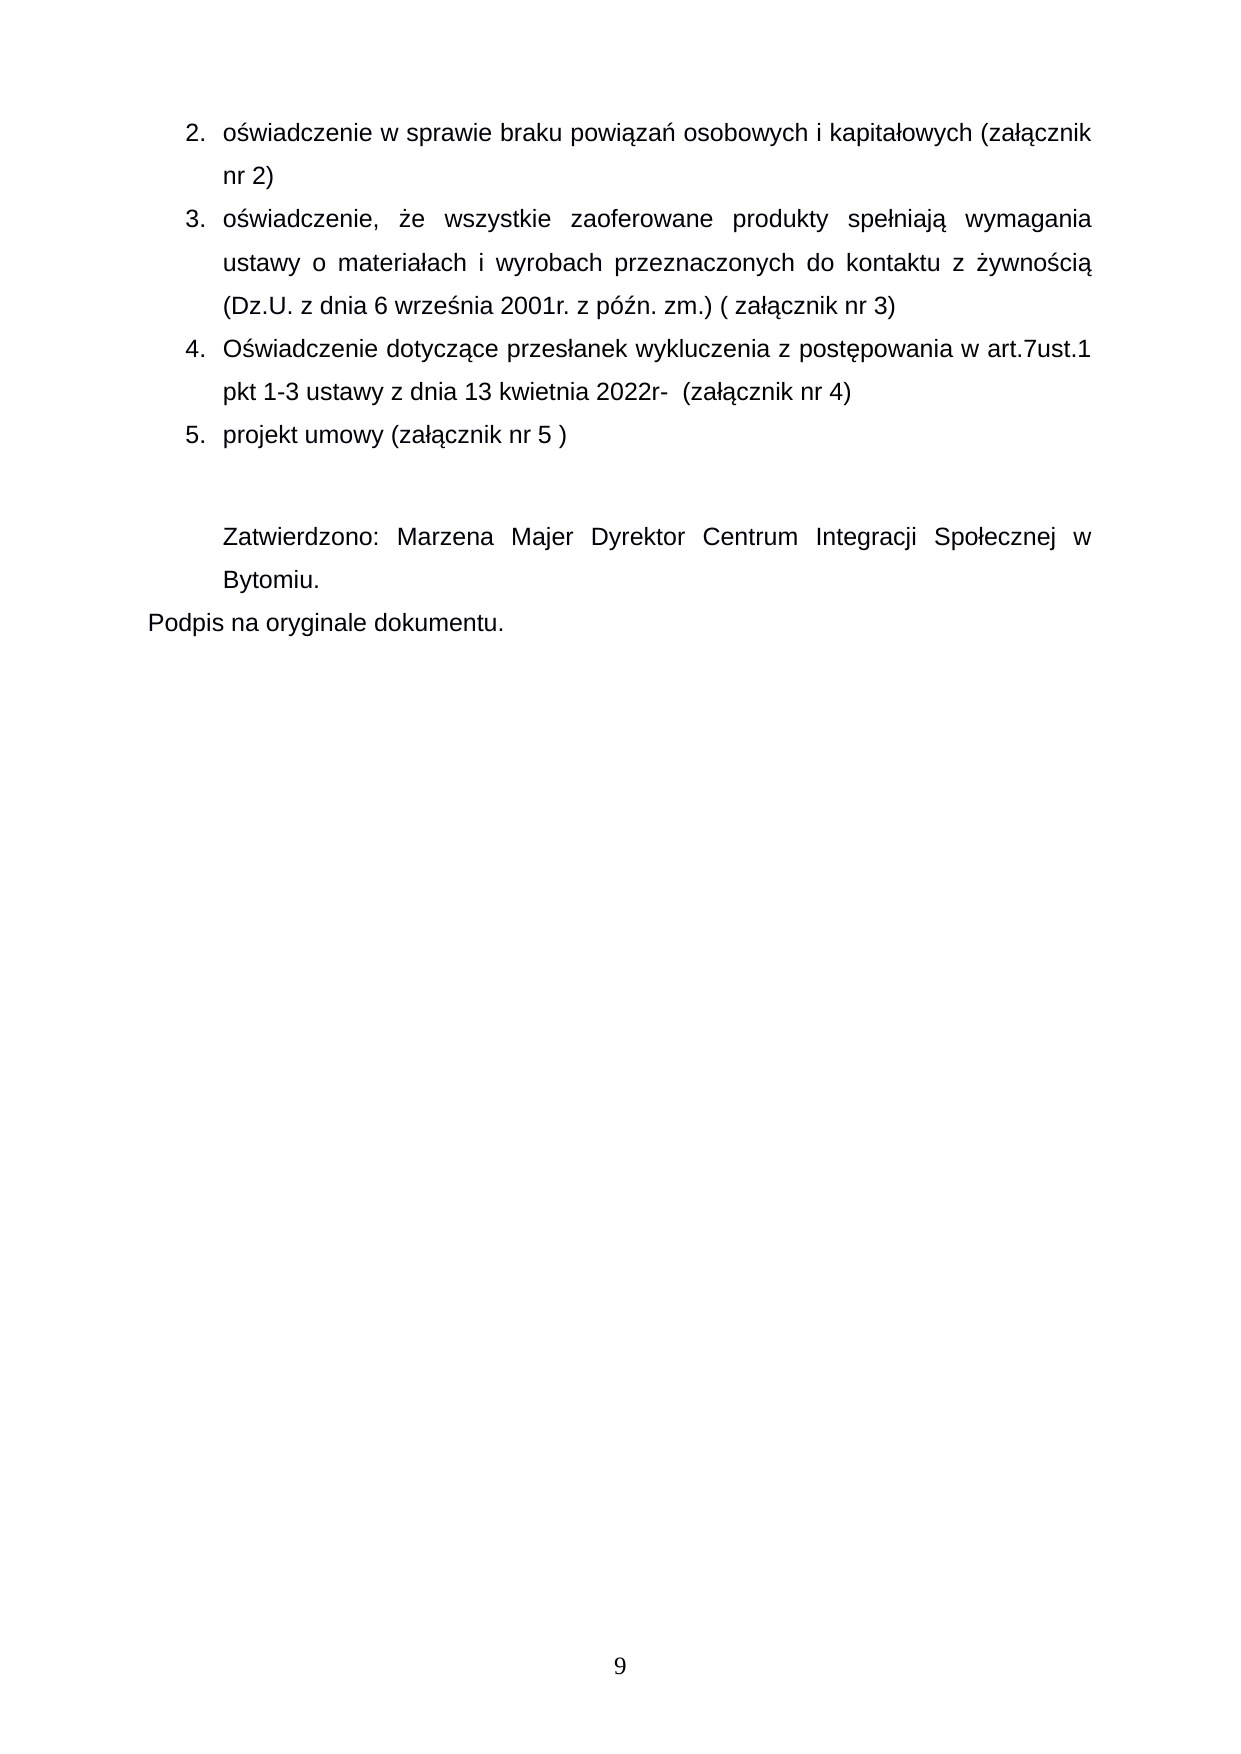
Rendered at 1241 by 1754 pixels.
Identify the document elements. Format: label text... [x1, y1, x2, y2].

list Zatwierdzono: Marzena Majer Dyrektor Centrum Integracji Społecznej w Bytomiu. [185, 522, 1093, 594]
list projekt umowy (załącznik nr 5 ) [185, 420, 1093, 449]
list Oświadczenie dotyczące przesłanek wykluczenia z postępowania w art.7ust.1 pkt 1-3 ustawy z dnia 13 kwietnia 2022r- (załącznik nr 4) [185, 334, 1093, 406]
text Podpis na oryginale dokumentu. [148, 608, 1093, 637]
list oświadczenie w sprawie braku powiązań osobowych i kapitałowych (załącznik nr 2) [185, 118, 1093, 190]
list oświadczenie, że wszystkie zaoferowane produkty spełniają wymagania ustawy o materiałach i wyrobach przeznaczonych do kontaktu z żywnością (Dz.U. z dnia 6 września 2001r. z późn. zm.) ( załącznik nr 3) [185, 204, 1093, 319]
